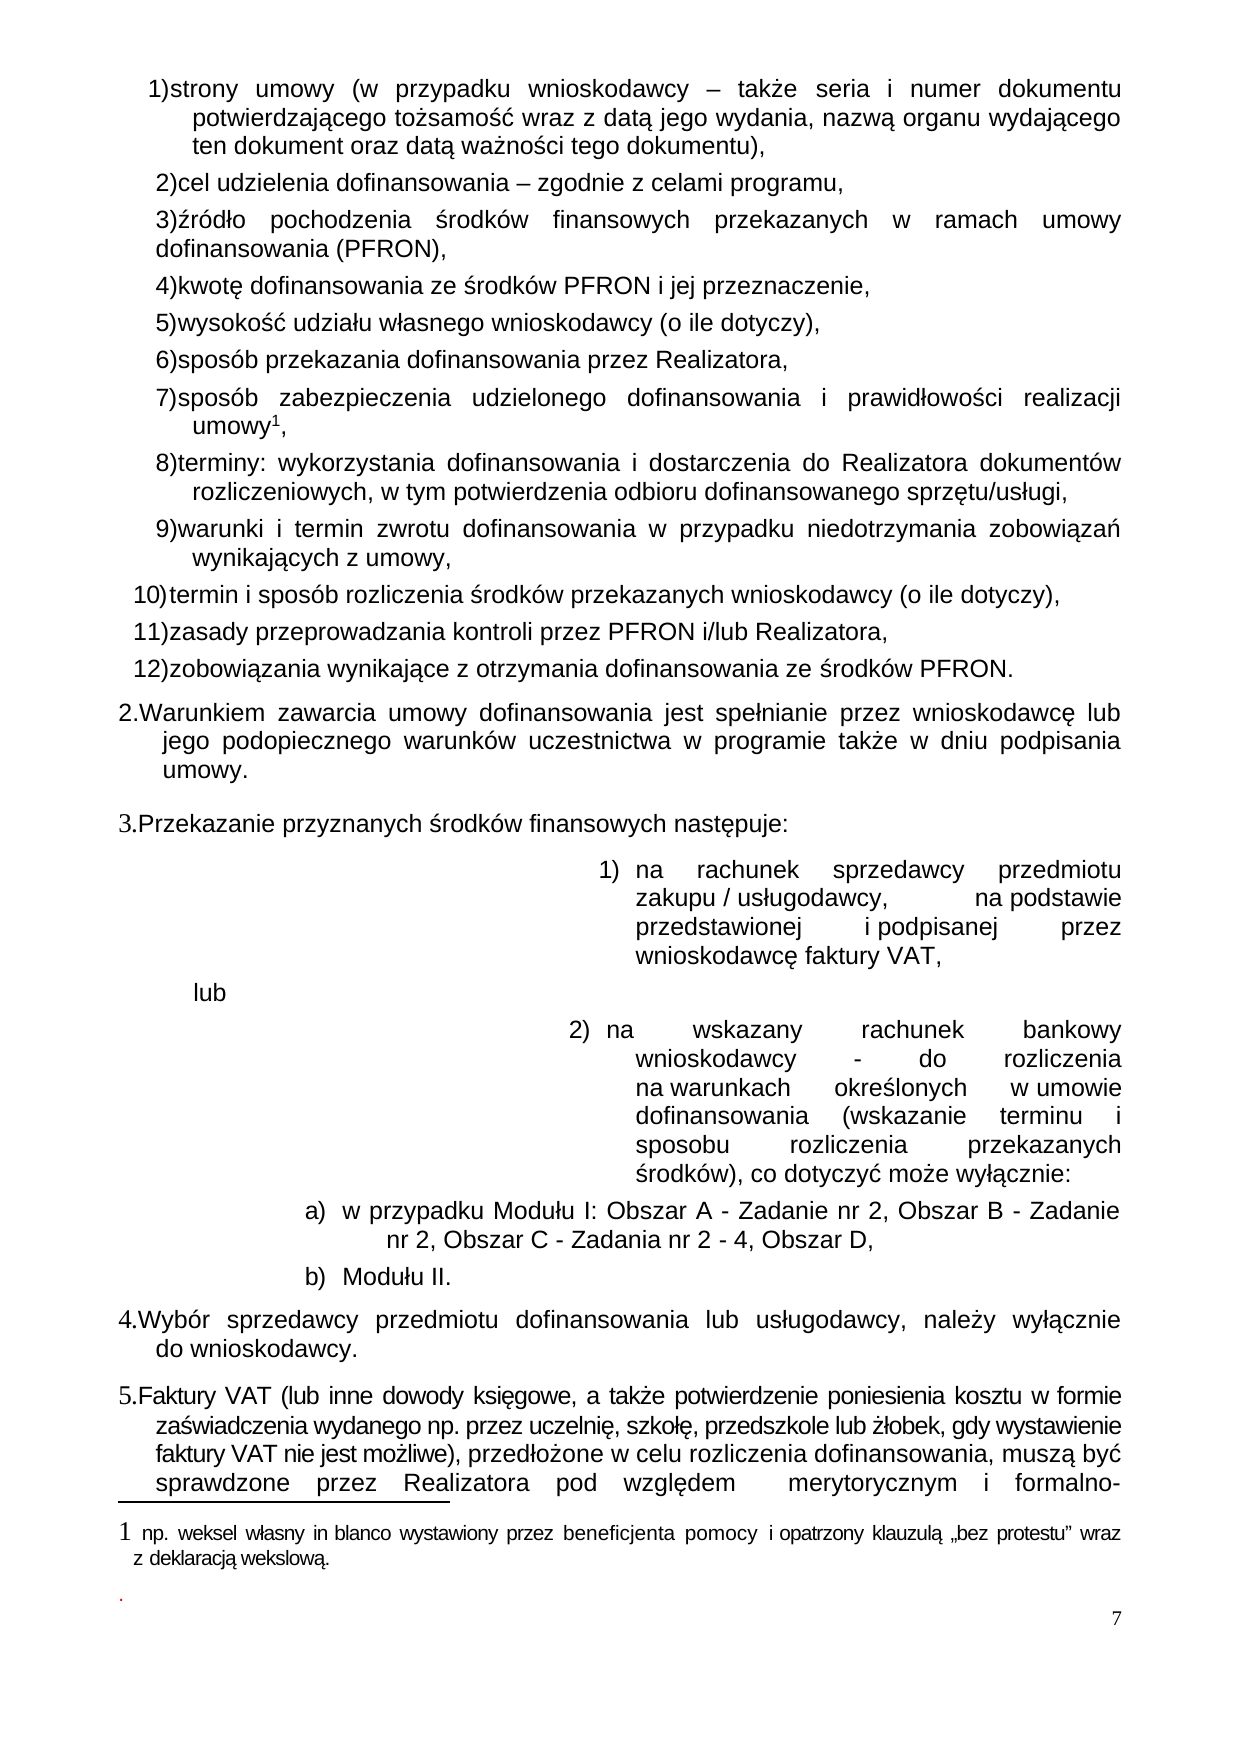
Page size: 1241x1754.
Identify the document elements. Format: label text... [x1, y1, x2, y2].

list na rachunek sprzedawcy przedmiotu zakupu / usługodawcy, na podstawie przedstawionej i podpisanej przez wnioskodawcę faktury VAT, [598, 854, 1122, 969]
list warunki i termin zwrotu dofinansowania w przypadku niedotrzymania zobowiązań wynikających z umowy, [155, 514, 1122, 572]
list cel udzielenia dofinansowania – zgodnie z celami programu, [155, 168, 1122, 197]
list w przypadku Modułu I: Obszar A - Zadanie nr 2, Obszar B - Zadanie nr 2, Obszar C - Zadania nr 2 - 4, Obszar D, [304, 1196, 1122, 1253]
list sposób zabezpieczenia udzielonego dofinansowania i prawidłowości realizacji umowy, [155, 383, 1122, 440]
list sposób przekazania dofinansowania przez Realizatora, [155, 346, 1122, 374]
list kwotę dofinansowania ze środków PFRON i jej przeznaczenie, [155, 271, 1122, 300]
list np. weksel własny in blanco wystawiony przez beneficjenta pomocy i opatrzony klauzulą „bez protestu” wraz z deklaracją wekslową. [118, 1514, 1122, 1570]
list wysokość udziału własnego wnioskodawcy (o ile dotyczy), [155, 308, 1122, 337]
list Faktury VAT (lub inne dowody księgowe, a także potwierdzenie poniesienia kosztu w formie zaświadczenia wydanego np. przez uczelnię, szkołę, przedszkole lub żłobek, gdy wystawienie faktury VAT nie jest możliwe), przedłożone w celu rozliczenia dofinansowania, muszą być sprawdzone przez Realizatora pod względem merytorycznym i formalno- [118, 1379, 1122, 1497]
list źródło pochodzenia środków finansowych przekazanych w ramach umowy dofinansowania (PFRON), [155, 206, 1122, 263]
text lub [193, 978, 1122, 1007]
list na wskazany rachunek bankowy wnioskodawcy - do rozliczenia na warunkach określonych w umowie dofinansowania (wskazanie terminu i sposobu rozliczenia przekazanych środków), co dotyczyć może wyłącznie: [569, 1015, 1122, 1187]
list Wybór sprzedawcy przedmiotu dofinansowania lub usługodawcy, należy wyłącznie do wnioskodawcy. [118, 1303, 1122, 1363]
list Modułu II. [304, 1262, 1122, 1290]
list zasady przeprowadzania kontroli przez PFRON i/lub Realizatora, [133, 617, 1122, 646]
list strony umowy (w przypadku wnioskodawcy – także seria i numer dokumentu potwierdzającego tożsamość wraz z datą jego wydania, nazwą organu wydającego ten dokument oraz datą ważności tego dokumentu), [148, 74, 1122, 160]
list terminy: wykorzystania dofinansowania i dostarczenia do Realizatora dokumentów rozliczeniowych, w tym potwierdzenia odbioru dofinansowanego sprzętu/usługi, [155, 448, 1122, 506]
list zobowiązania wynikające z otrzymania dofinansowania ze środków PFRON. [133, 654, 1122, 683]
list Warunkiem zawarcia umowy dofinansowania jest spełnianie przez wnioskodawcę lub jego podopiecznego warunków uczestnictwa w programie także w dniu podpisania umowy. [118, 698, 1122, 784]
list termin i sposób rozliczenia środków przekazanych wnioskodawcy (o ile dotyczy), [133, 580, 1122, 609]
list . [118, 1582, 1122, 1606]
list Przekazanie przyznanych środków finansowych następuje: [118, 807, 1122, 838]
